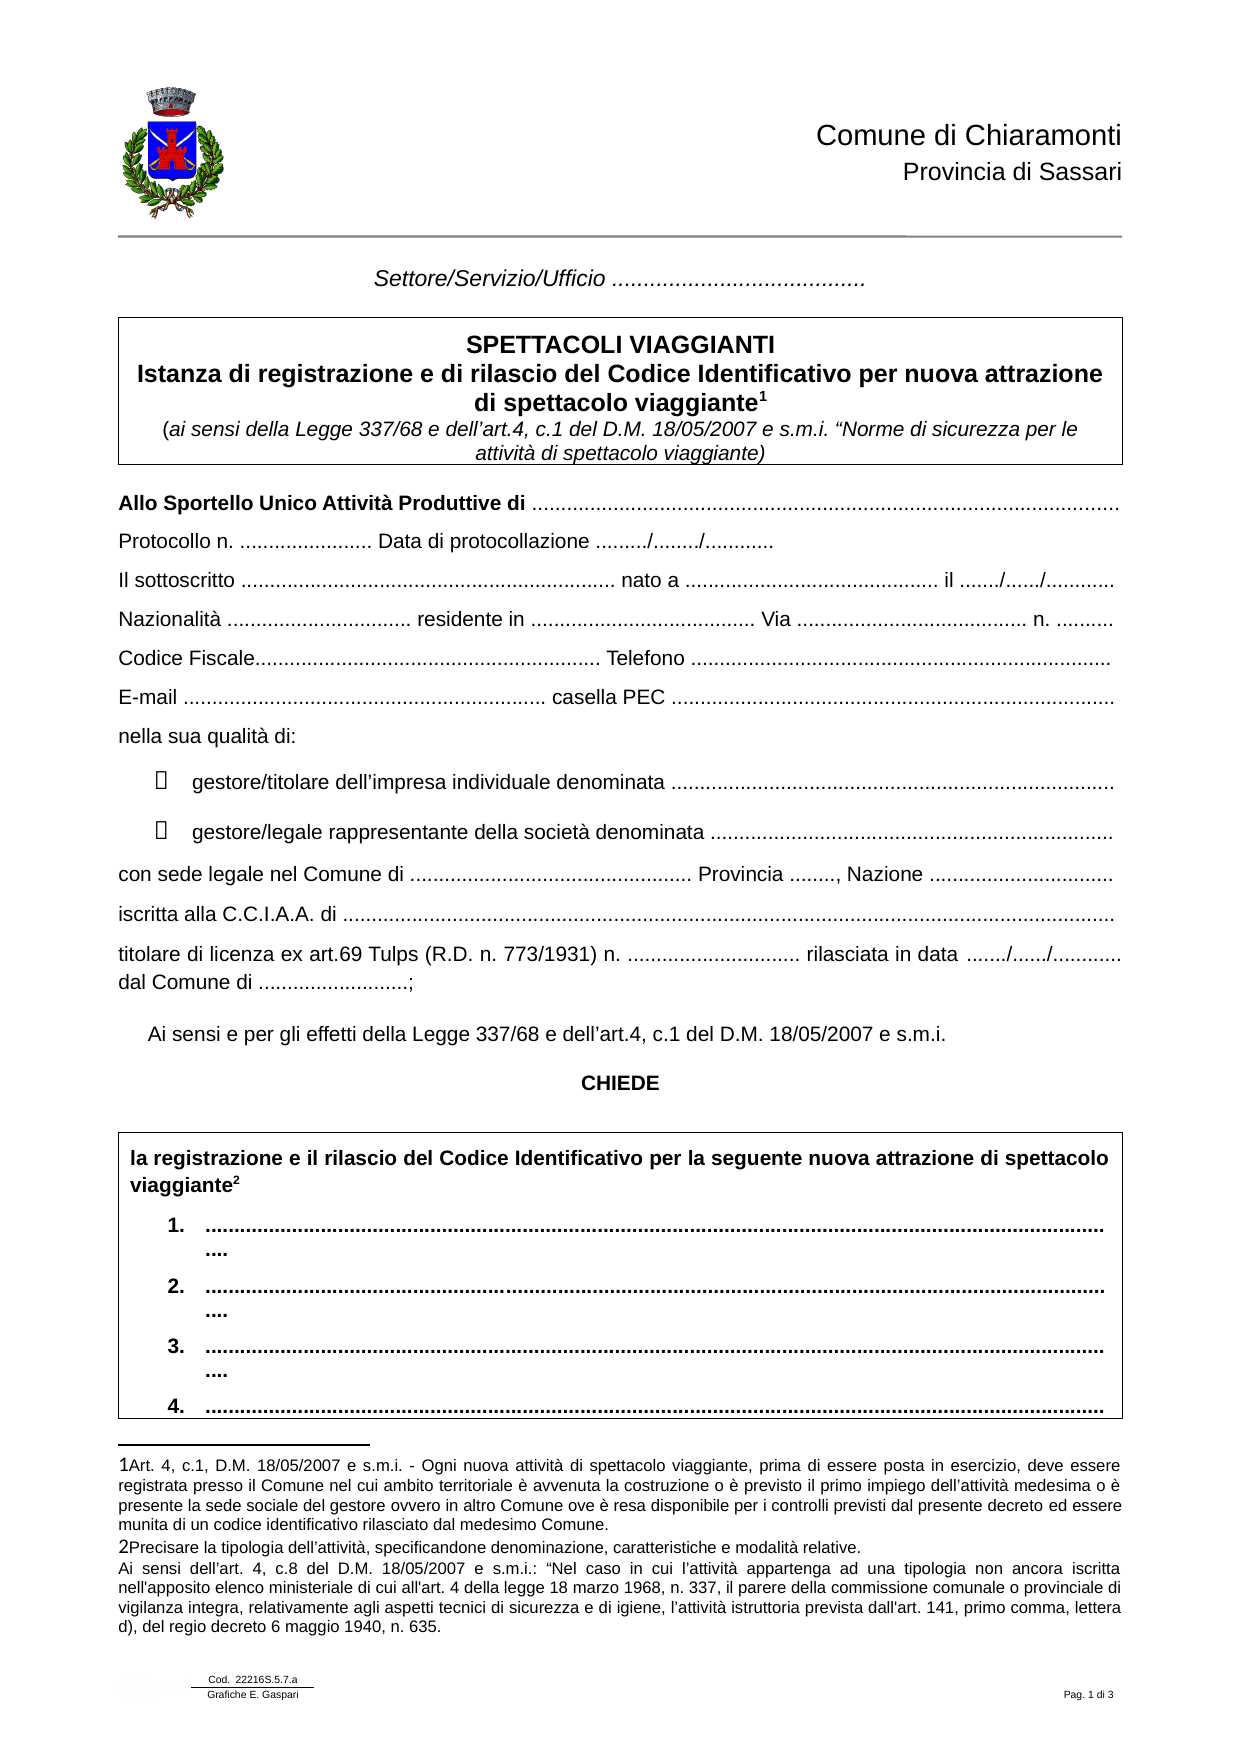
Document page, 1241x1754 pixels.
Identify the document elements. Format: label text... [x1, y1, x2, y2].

text Allo Sportello Unico Attività Produttive di [118, 490, 1122, 514]
text nella sua qualità di: [118, 723, 1122, 747]
text Settore/Servizio/Ufficio ........................................ [118, 265, 1122, 291]
text Codice Fiscale............................................................ Telefono ......................................................................... [118, 646, 1122, 670]
table_header SPETTACOLI VIAGGIANTI Istanza di registrazione e di rilascio del Codice Identificativo per nuova attrazione di spettacolo viaggiante (ai sensi della Legge 337/68 e dell’art.4, c.1 del D.M. 18/05/2007 e s.m.i. “Norme di sicurezza per le attività di spettacolo viaggiante) [119, 318, 1122, 464]
text Nazionalità ................................ residente in ....................................... Via ........................................ n. .......... [118, 607, 1122, 631]
subtitle CHIEDE [118, 1071, 1122, 1095]
text  gestore/titolare dell’impresa individuale denominata ............................................................................. [153, 762, 1122, 796]
text  gestore/legale rappresentante della società denominata ...................................................................... [153, 812, 1122, 846]
text E-mail ............................................................... casella PEC ............................................................................. [118, 685, 1122, 709]
text iscritta alla C.C.I.A.A. di ...................................................................................................................................... [118, 902, 1122, 926]
text Il sottoscritto ................................................................. nato a ............................................ il ......./....../............ [118, 568, 1122, 592]
text Comune di Chiaramonti [224, 118, 1122, 152]
text Protocollo n. ....................... Data di protocollazione ........./......../............ [118, 529, 1122, 553]
text Provincia di Sassari [224, 157, 1122, 185]
text con sede legale nel Comune di ................................................. Provincia ........, Nazione ................................ [118, 862, 1122, 886]
text Ai sensi e per gli effetti della Legge 337/68 e dell’art.4, c.1 del D.M. 18/05/2007 e s.m.i. [118, 1022, 1122, 1046]
text titolare di licenza ex art.69 Tulps (R.D. n. 773/1931) n. .............................. rilasciata in data ......./....../............ dal Comune di ..........................; [118, 942, 1122, 994]
table_header la registrazione e il rilascio del Codice Identificativo per la seguente nuova attrazione di spettacolo viaggiante ................................................................................................................................................................ ................................................................................................................................................................ ................................................................................................................................................................ ................................................................................................................................................................ ................................................................................................................................................................ e, per tale finalità: la verifica dell’idoneità della documentazione tecnica illustrativa e certificativa allegata, sottoscritta da professionista abilitato, direttamente o tramite apposita certificazione da parte di organismo di certificazione accreditato, atta a dimostrare la sussistenza dei requisiti tecnici di cui all'art.3 del D.M. 18/05/2007 e s.m.i., comprensiva di: a) copia del manuale di uso e manutenzione dell’attività, redatto dal costruttore con le istruzioni complete, incluse quelle relative al montaggio e smontaggio, al funzionamento e alla manutenzione; b) copia del libretto dell’attività. di sottoporre l’attività ad un controllo di regolare funzionamento nelle ordinarie condizioni di esercizio e di accertare l’esistenza di un verbale di collaudo redatto da professionista abilitato o di apposita certificazione da parte di organismo di certificazione accreditato. Ai fini della competenza della Commissione di vigilanza, si evidenzia che la capienza presunta di ogni singola attrazione è  inferiore  superiore ai 1.300 posti. [119, 1133, 1122, 1418]
picture [122, 87, 224, 219]
